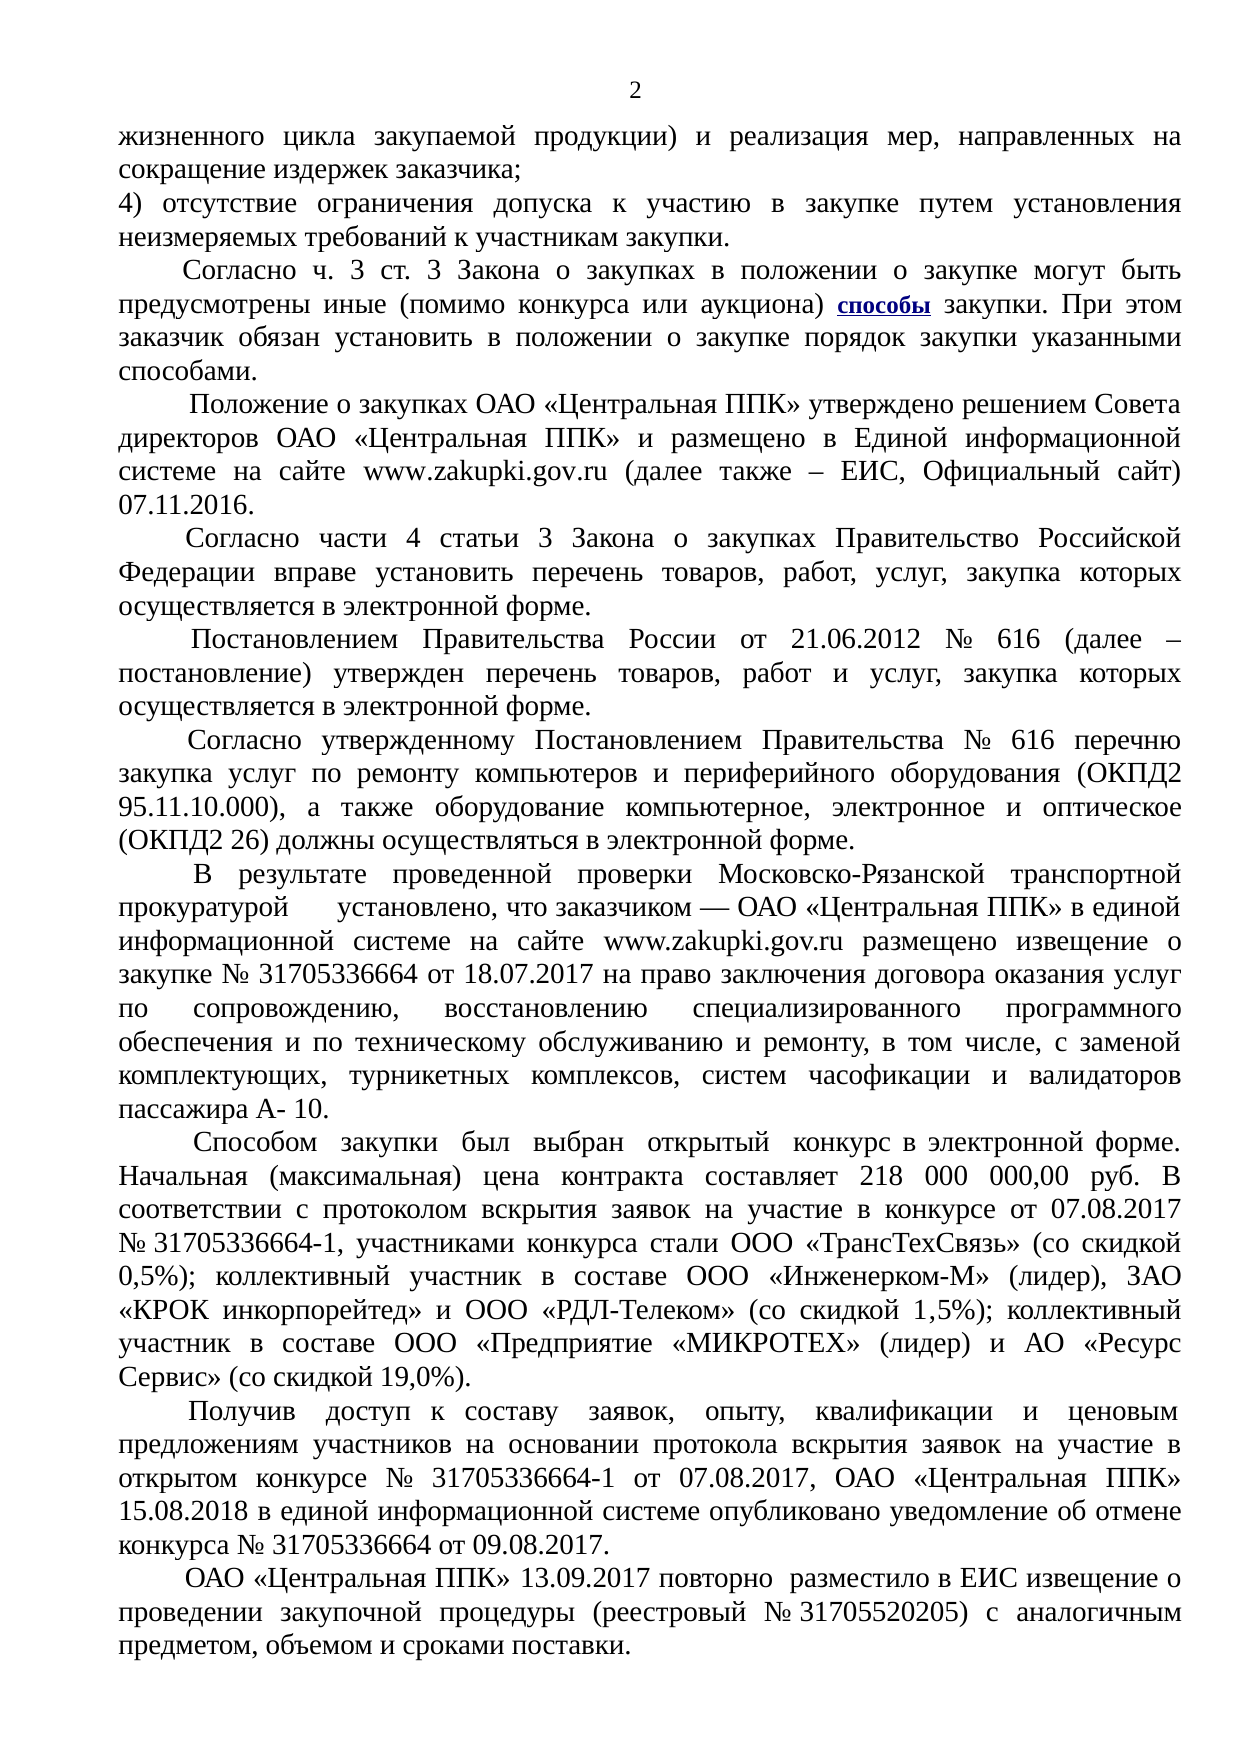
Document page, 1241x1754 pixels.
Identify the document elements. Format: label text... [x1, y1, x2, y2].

text Положение о закупках ОАО «Центральная ППК» утверждено решением Совета директоров ОАО «Центральная ППК» и размещено в Единой информационной системе на сайте www.zakupki.gov.ru (далее также – ЕИС, Официальный сайт) 07.11.2016. [118, 386, 1182, 521]
text ОАО «Центральная ППК» 13.09.2017 повторно разместило в ЕИС извещение о проведении закупочной процедуры (реестровый № 31705520205) с аналогичным предметом, объемом и сроками поставки. [118, 1560, 1182, 1661]
text Способом закупки был выбран открытый конкурс в электронной форме. Начальная (максимальная) цена контракта составляет 218 000 000,00 руб. В соответствии с протоколом вскрытия заявок на участие в конкурсе от 07.08.2017 № 31705336664-1, участниками конкурса стали ООО «ТрансТехСвязь» (со скидкой 0,5%); коллективный участник в составе ООО «Инженерком-М» (лидер), ЗАО «КРОК инкорпорейтед» и ООО «РДЛ-Телеком» (со скидкой 1‚5%); коллективный участник в составе ООО «Предприятие «МИКРОТЕХ» (лидер) и АО «Ресурс Сервис» (со скидкой 19,0%). [118, 1124, 1182, 1393]
list 4) отсутствие ограничения допуска к участию в закупке путем установления неизмеряемых требований к участникам закупки. [118, 185, 1182, 252]
text Согласно части 4 статьи 3 Закона о закупках Правительство Российской Федерации вправе установить перечень товаров, работ, услуг, закупка которых осуществляется в электронной форме. [118, 521, 1182, 621]
text В результате проведенной проверки Московско-Рязанской транспортной прокуратурой установлено, что заказчиком — ОАО «Центральная ППК» в единой информационной системе на сайте www.zakupki.gov.ru размещено извещение о закупке № 31705336664 от 18.07.2017 на право заключения договора оказания услуг по сопровождению, восстановлению специализированного программного обеспечения и по техническому обслуживанию и ремонту, в том числе, с заменой комплектующих, турникетных комплексов, систем часофикации и валидаторов пассажира А- 10. [118, 856, 1182, 1124]
text Согласно утвержденному Постановлением Правительства № 616 перечню закупка услуг по ремонту компьютеров и периферийного оборудования (ОКПД2 95.11.10.000), а также оборудование компьютерное, электронное и оптическое (ОКПД2 26) должны осуществляться в электронной форме. [118, 722, 1182, 856]
list жизненного цикла закупаемой продукции) и реализация мер, направленных на сокращение издержек заказчика; [118, 118, 1182, 185]
text Постановлением Правительства России от 21.06.2012 № 616 (далее – постановление) утвержден перечень товаров, работ и услуг, закупка которых осуществляется в электронной форме. [118, 621, 1182, 722]
text Получив доступ к составу заявок, опыту, квалификации и ценовым предложениям участников на основании протокола вскрытия заявок на участие в открытом конкурсе № 31705336664-1 от 07.08.2017, ОАО «Центральная ППК» 15.08.2018 в единой информационной системе опубликовано уведомление об отмене конкурса № 31705336664 от 09.08.2017. [118, 1393, 1182, 1560]
list Согласно ч. 3 ст. 3 Закона о закупках в положении о закупке могут быть предусмотрены иные (помимо конкурса или аукциона) способы закупки. При этом заказчик обязан установить в положении о закупке порядок закупки указанными способами. [118, 252, 1182, 386]
